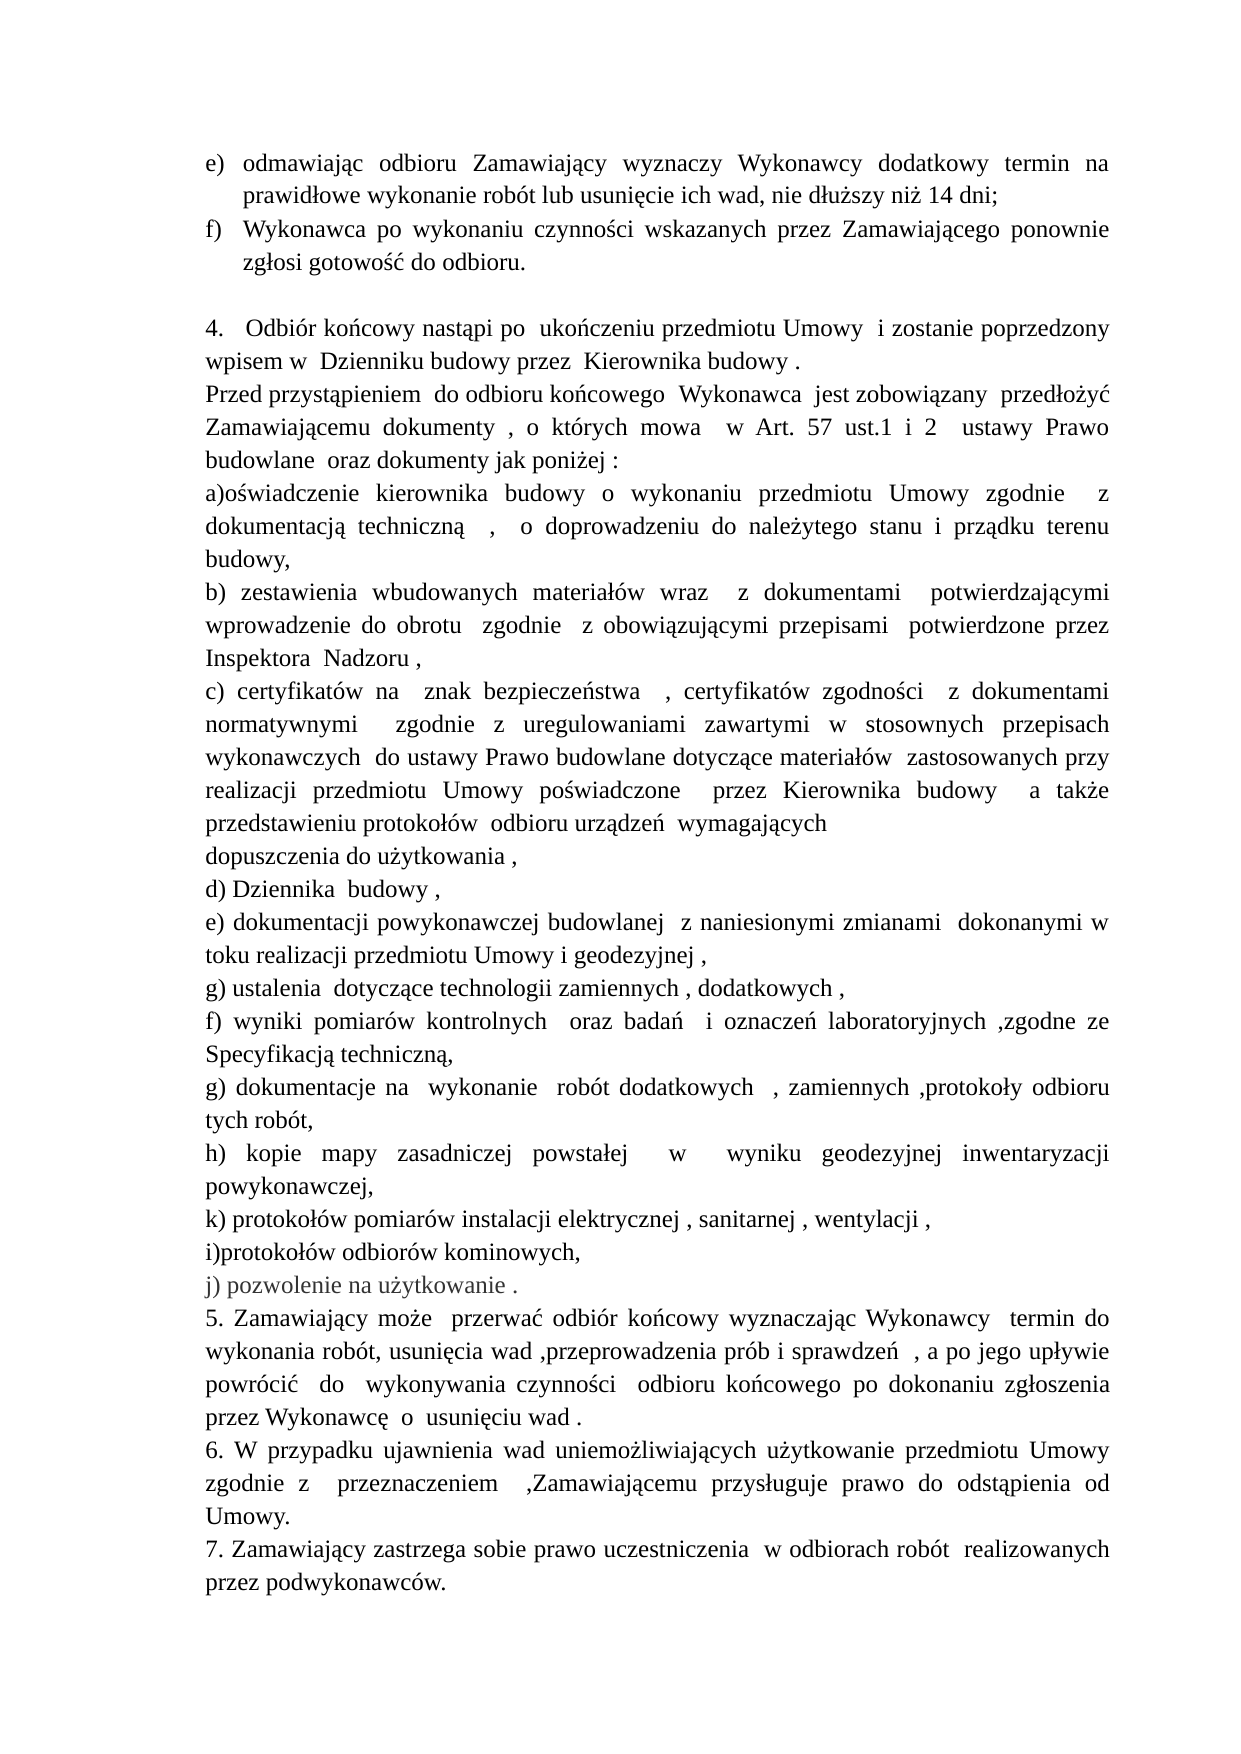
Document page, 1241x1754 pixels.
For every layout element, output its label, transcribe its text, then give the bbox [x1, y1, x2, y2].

list c) certyfikatów na znak bezpieczeństwa , certyfikatów zgodności z dokumentami normatywnymi zgodnie z uregulowaniami zawartymi w stosownych przepisach wykonawczych do ustawy Prawo budowlane dotyczące materiałów zastosowanych przy realizacji przedmiotu Umowy poświadczone przez Kierownika budowy a także przedstawieniu protokołów odbioru urządzeń wymagających [205, 676, 1110, 837]
list f) wyniki pomiarów kontrolnych oraz badań i oznaczeń laboratoryjnych ,zgodne ze Specyfikacją techniczną, [205, 1006, 1110, 1068]
list 7. Zamawiający zastrzega sobie prawo uczestniczenia w odbiorach robót realizowanych przez podwykonawców. [205, 1534, 1110, 1596]
list 5. Zamawiający może przerwać odbiór końcowy wyznaczając Wykonawcy termin do wykonania robót, usunięcia wad ,przeprowadzenia prób i sprawdzeń , a po jego upływie powrócić do wykonywania czynności odbioru końcowego po dokonaniu zgłoszenia przez Wykonawcę o usunięciu wad . [205, 1303, 1110, 1431]
list d) Dziennika budowy , [205, 874, 1110, 903]
list i)protokołów odbiorów kominowych, [205, 1237, 1110, 1266]
list dopuszczenia do użytkowania , [205, 841, 1110, 870]
list 6. W przypadku ujawnienia wad uniemożliwiających użytkowanie przedmiotu Umowy zgodnie z przeznaczeniem ,Zamawiającemu przysługuje prawo do odstąpienia od Umowy. [205, 1435, 1110, 1530]
list g) dokumentacje na wykonanie robót dodatkowych , zamiennych ,protokoły odbioru tych robót, [205, 1072, 1110, 1134]
list k) protokołów pomiarów instalacji elektrycznej , sanitarnej , wentylacji , [205, 1204, 1110, 1233]
list Przed przystąpieniem do odbioru końcowego Wykonawca jest zobowiązany przedłożyć Zamawiającemu dokumenty , o których mowa w Art. 57 ust.1 i 2 ustawy Prawo budowlane oraz dokumenty jak poniżej : [205, 379, 1110, 473]
list 4. Odbiór końcowy nastąpi po ukończeniu przedmiotu Umowy i zostanie poprzedzony wpisem w Dzienniku budowy przez Kierownika budowy . [205, 313, 1110, 374]
list h) kopie mapy zasadniczej powstałej w wyniku geodezyjnej inwentaryzacji powykonawczej, [205, 1138, 1110, 1200]
list g) ustalenia dotyczące technologii zamiennych , dodatkowych , [205, 973, 1110, 1002]
list j) pozwolenie na użytkowanie . [205, 1270, 1110, 1299]
list b) zestawienia wbudowanych materiałów wraz z dokumentami potwierdzającymi wprowadzenie do obrotu zgodnie z obowiązującymi przepisami potwierdzone przez Inspektora Nadzoru , [205, 577, 1110, 672]
list odmawiając odbioru Zamawiający wyznaczy Wykonawcy dodatkowy termin na prawidłowe wykonanie robót lub usunięcie ich wad, nie dłuższy niż 14 dni; [205, 148, 1110, 209]
list a)oświadczenie kierownika budowy o wykonaniu przedmiotu Umowy zgodnie z dokumentacją techniczną , o doprowadzeniu do należytego stanu i prządku terenu budowy, [205, 478, 1110, 573]
list Wykonawca po wykonaniu czynności wskazanych przez Zamawiającego ponownie zgłosi gotowość do odbioru. [205, 214, 1109, 275]
list e) dokumentacji powykonawczej budowlanej z naniesionymi zmianami dokonanymi w toku realizacji przedmiotu Umowy i geodezyjnej , [205, 907, 1110, 969]
